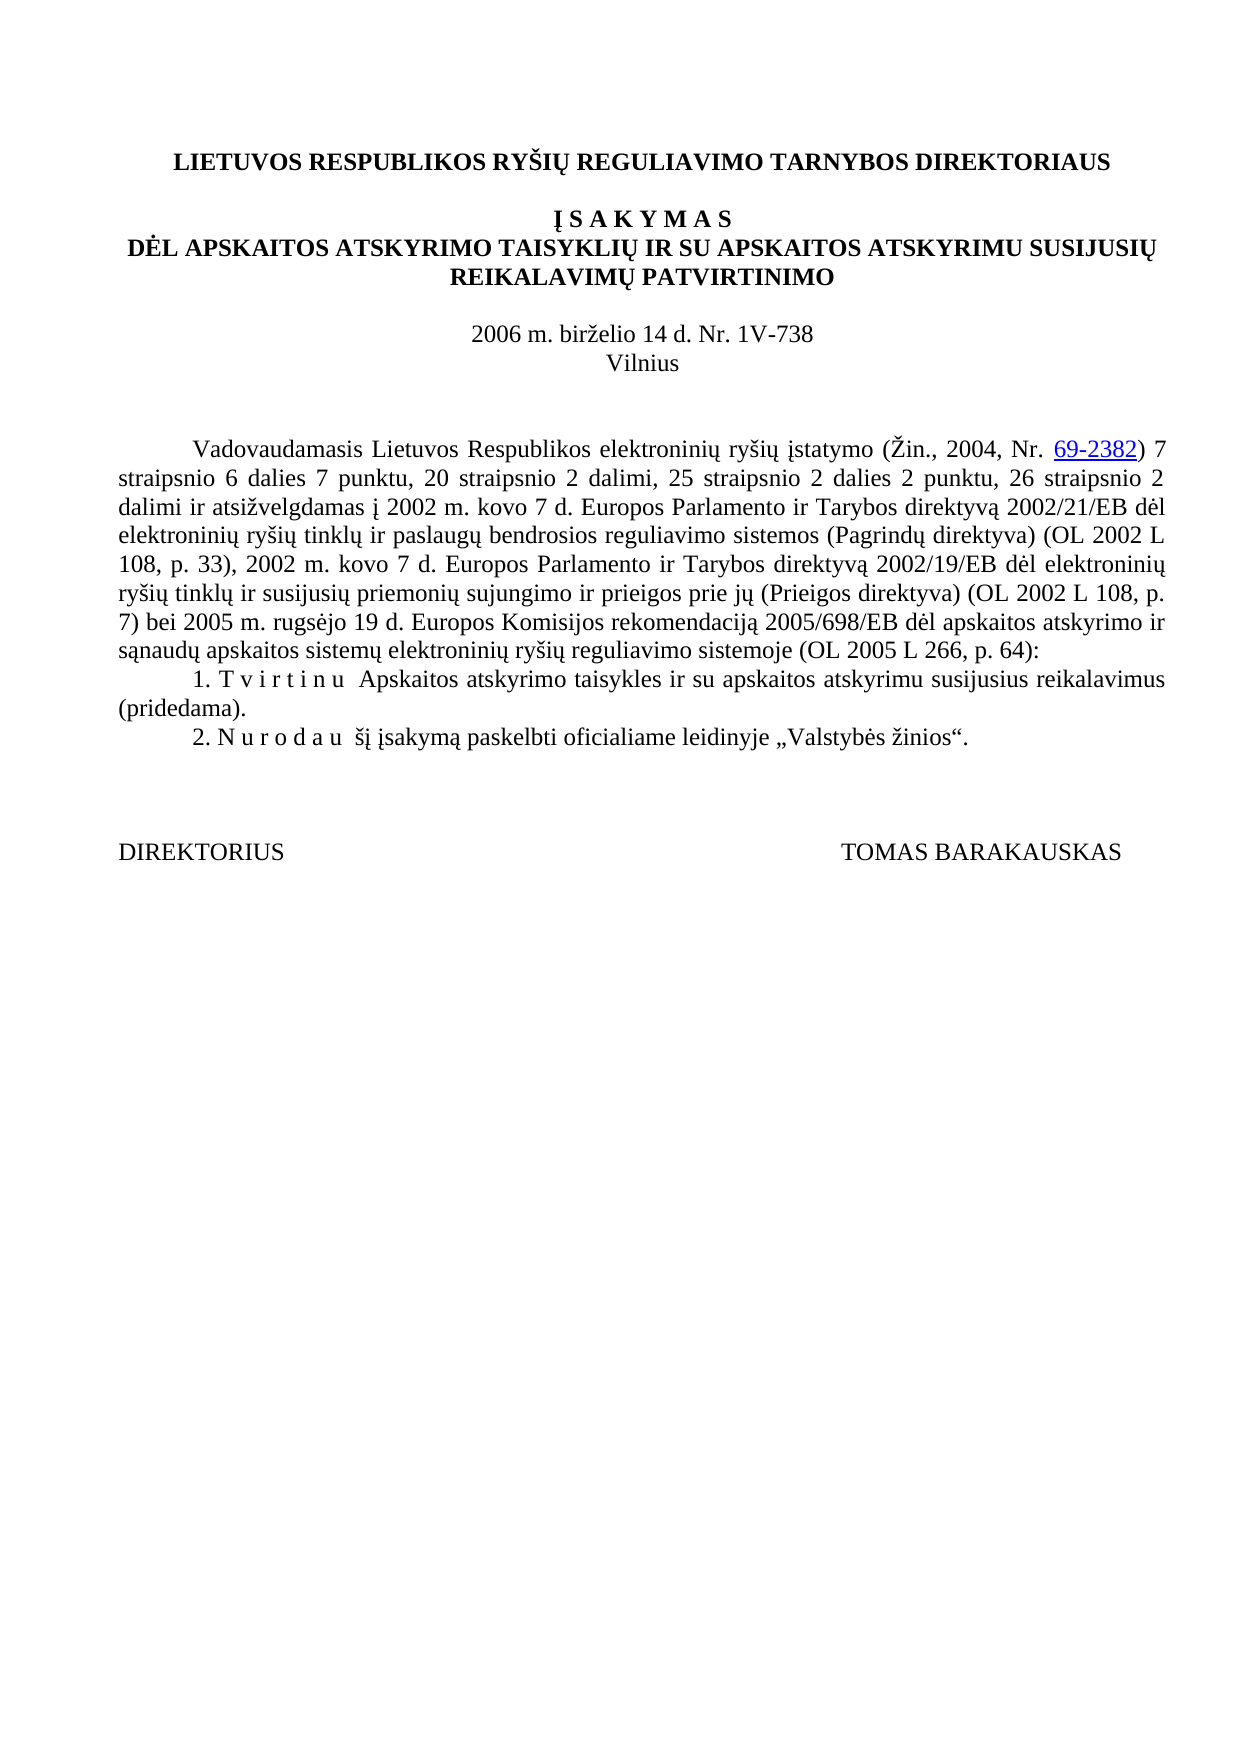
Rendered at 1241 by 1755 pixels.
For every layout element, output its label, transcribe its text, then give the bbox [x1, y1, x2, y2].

text Į S A K Y M A S [118, 204, 1166, 233]
text LIETUVOS RESPUBLIKOS RYŠIŲ REGULIAVIMO TARNYBOS DIREKTORIAUS [118, 147, 1166, 176]
text 2. Nurodau šį įsakymą paskelbti oficialiame leidinyje „Valstybės žinios“. [118, 722, 1166, 751]
text DĖL APSKAITOS ATSKYRIMO TAISYKLIŲ IR SU APSKAITOS ATSKYRIMU SUSIJUSIŲ REIKALAVIMŲ PATVIRTINIMO [118, 233, 1166, 291]
text 1. Tvirtinu Apskaitos atskyrimo taisykles ir su apskaitos atskyrimu susijusius reikalavimus (pridedama). [118, 664, 1166, 722]
text Vilnius [118, 348, 1166, 377]
text 2006 m. birželio 14 d. Nr. 1V-738 [118, 319, 1166, 348]
text DIREKTORIUS TOMAS BARAKAUSKAS [118, 837, 1166, 866]
text Vadovaudamasis Lietuvos Respublikos elektroninių ryšių įstatymo (Žin., 2004, Nr. 69-2382) 7 straipsnio 6 dalies 7 punktu, 20 straipsnio 2 dalimi, 25 straipsnio 2 dalies 2 punktu, 26 straipsnio 2 dalimi ir atsižvelgdamas į 2002 m. kovo 7 d. Europos Parlamento ir Tarybos direktyvą 2002/21/EB dėl elektroninių ryšių tinklų ir paslaugų bendrosios reguliavimo sistemos (Pagrindų direktyva) (OL 2002 L 108, p. 33), 2002 m. kovo 7 d. Europos Parlamento ir Tarybos direktyvą 2002/19/EB dėl elektroninių ryšių tinklų ir susijusių priemonių sujungimo ir prieigos prie jų (Prieigos direktyva) (OL 2002 L 108, p. 7) bei 2005 m. rugsėjo 19 d. Europos Komisijos rekomendaciją 2005/698/EB dėl apskaitos atskyrimo ir sąnaudų apskaitos sistemų elektroninių ryšių reguliavimo sistemoje (OL 2005 L 266, p. 64): [118, 434, 1166, 664]
